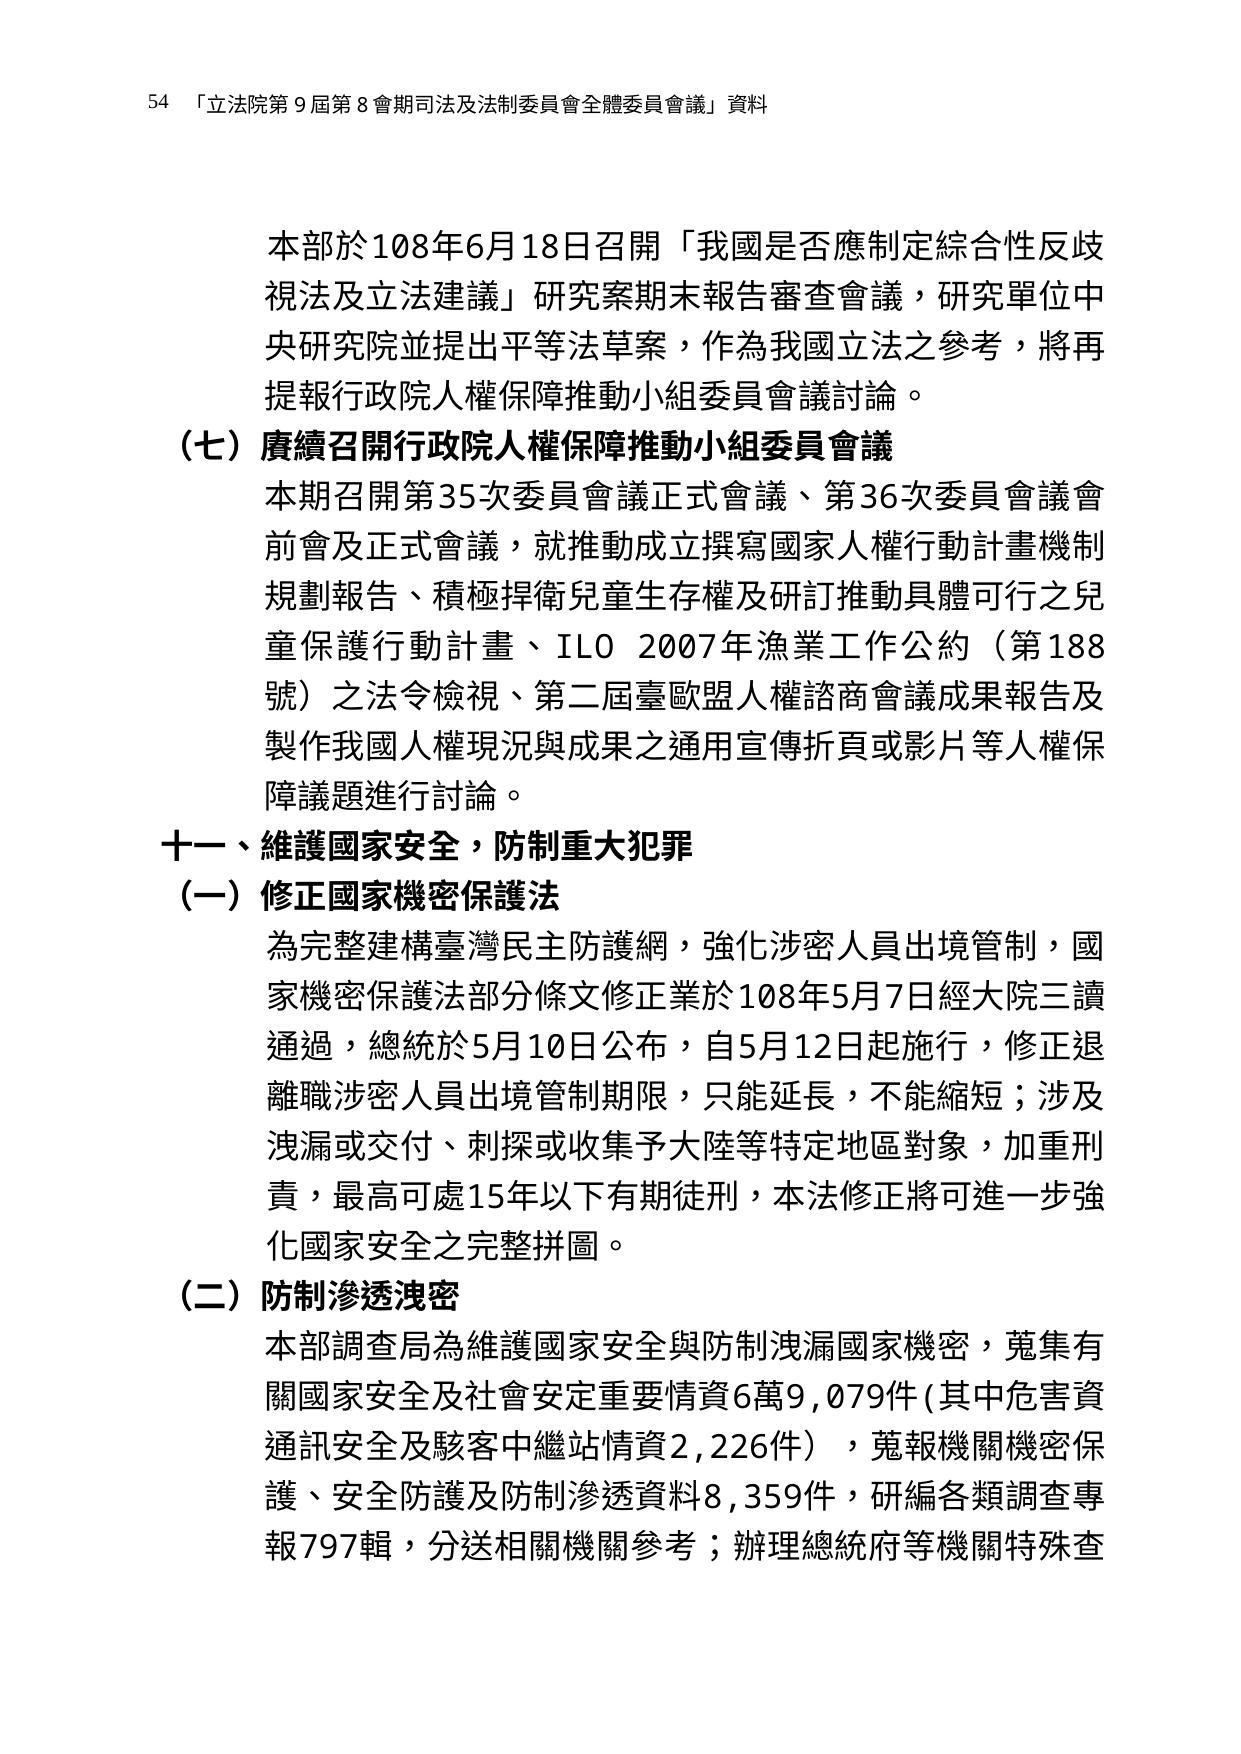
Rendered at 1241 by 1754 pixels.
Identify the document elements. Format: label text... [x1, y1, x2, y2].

text 本期召開第35次委員會議正式會議、第36次委員會議會前會及正式會議，就推動成立撰寫國家人權行動計畫機制規劃報告、積極捍衛兒童生存權及研訂推動具體可行之兒童保護行動計畫、ILO 2007年漁業工作公約（第188號）之法令檢視、第二屆臺歐盟人權諮商會議成果報告及製作我國人權現況與成果之通用宣傳折頁或影片等人權保障議題進行討論。 [264, 469, 1106, 819]
text 十一、維護國家安全，防制重大犯罪 [160, 819, 1106, 869]
text （七）賡續召開行政院人權保障推動小組委員會議 [160, 419, 1106, 469]
text （一）修正國家機密保護法 [160, 869, 1106, 919]
text 本部於108年6月18日召開「我國是否應制定綜合性反歧視法及立法建議」研究案期末報告審查會議，研究單位中央研究院並提出平等法草案，作為我國立法之參考，將再提報行政院人權保障推動小組委員會議討論。 [148, 219, 1106, 419]
text （二）防制滲透洩密 [160, 1269, 1106, 1319]
text 為完整建構臺灣民主防護網，強化涉密人員出境管制，國家機密保護法部分條文修正業於108年5月7日經大院三讀通過，總統於5月10日公布，自5月12日起施行，修正退離職涉密人員出境管制期限，只能延長，不能縮短；涉及洩漏或交付、刺探或收集予大陸等特定地區對象，加重刑責，最高可處15年以下有期徒刑，本法修正將可進一步強化國家安全之完整拼圖。 [266, 919, 1106, 1269]
text 本部調查局為維護國家安全與防制洩漏國家機密，蒐集有關國家安全及社會安定重要情資6萬9,079件(其中危害資通訊安全及駭客中繼站情資2,226件），蒐報機關機密保護、安全防護及防制滲透資料8,359件，研編各類調查專報797輯，分送相關機關參考；辦理總統府等機關特殊查 [264, 1319, 1106, 1569]
